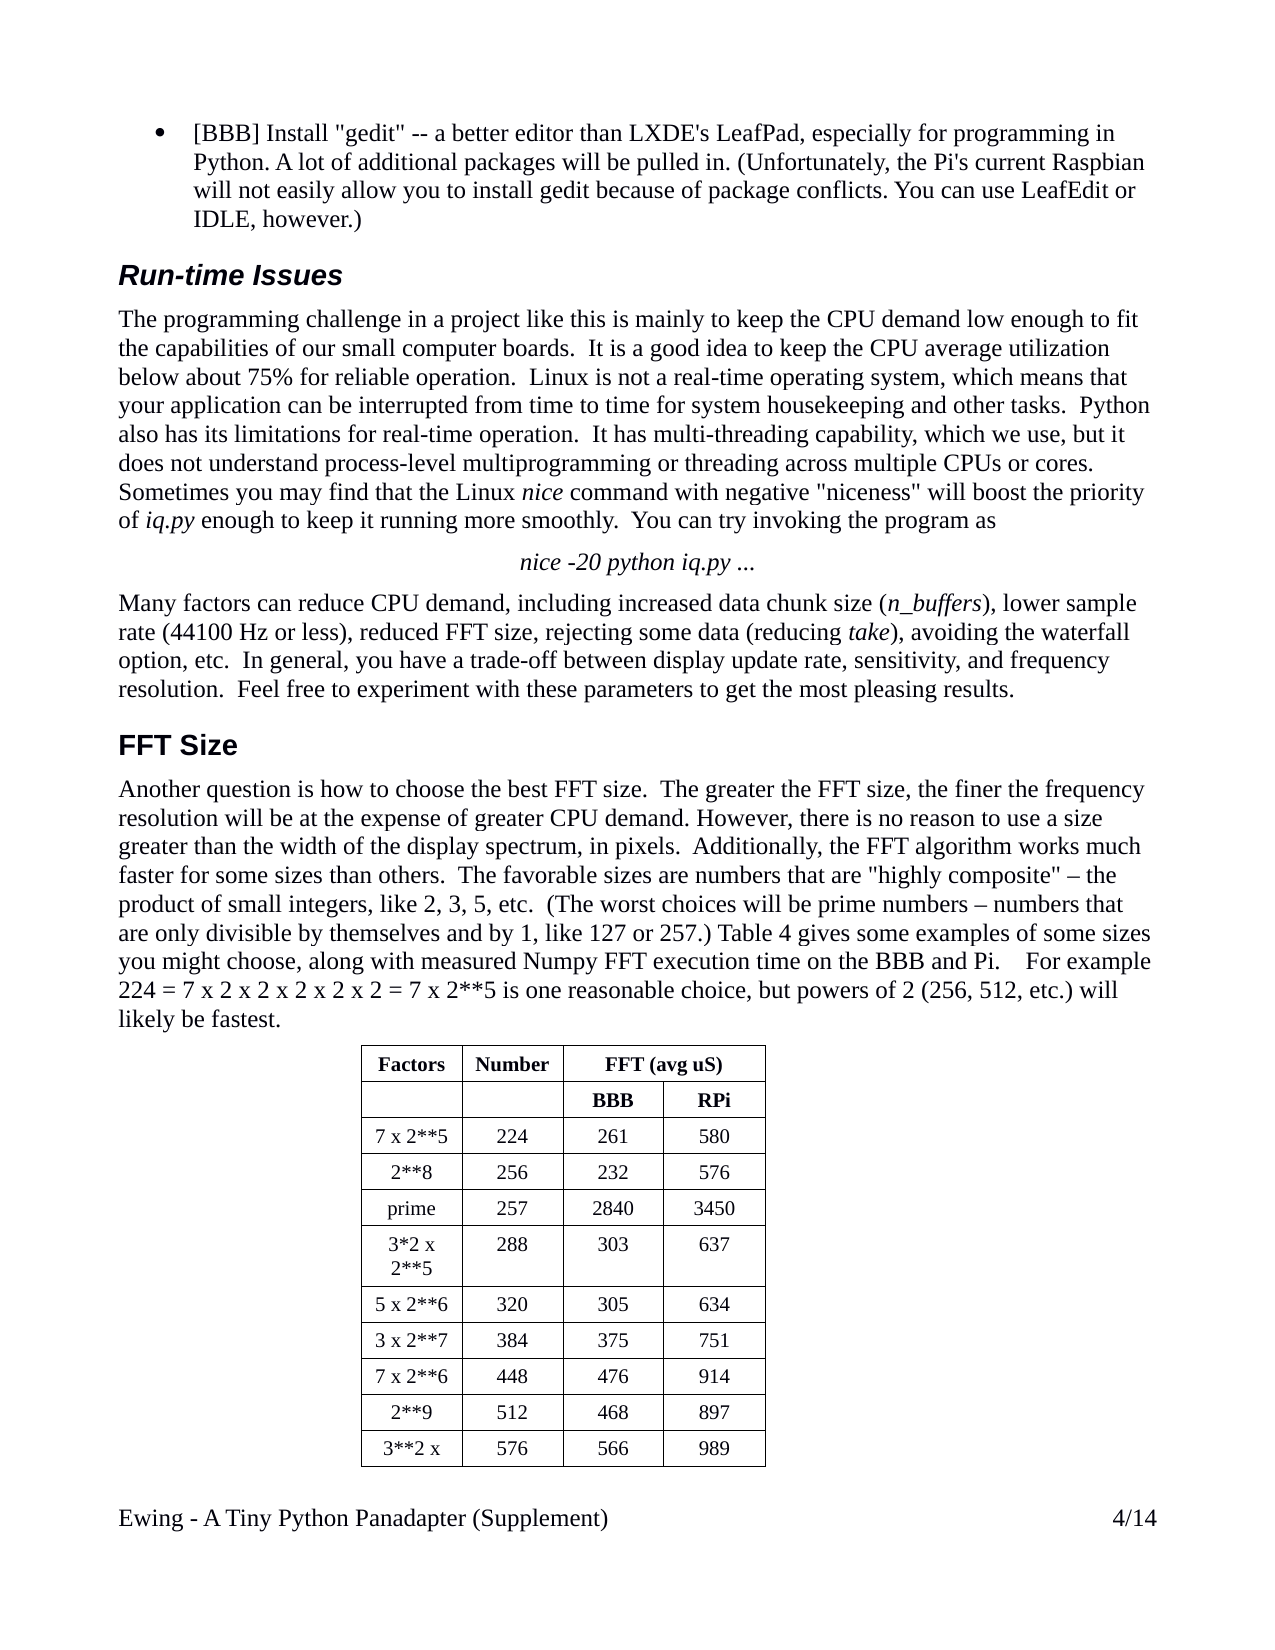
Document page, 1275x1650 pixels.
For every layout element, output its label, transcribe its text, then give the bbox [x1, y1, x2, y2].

table_cell 256 [463, 1154, 563, 1189]
table_cell 897 [664, 1395, 765, 1430]
table_cell 634 [664, 1287, 765, 1322]
table_cell 2**8 [362, 1154, 462, 1189]
table_cell 576 [664, 1154, 765, 1189]
table_cell 224 [463, 1118, 563, 1153]
subtitle FFT Size [118, 728, 1157, 761]
text The programming challenge in a project like this is mainly to keep the CPU demand low enough to fit the capabilities of our small computer boards. It is a good idea to keep the CPU average utilization below about 75% for reliable operation. Linux is not a real-time operating system, which means that your application can be interrupted from time to time for system housekeeping and other tasks. Python also has its limitations for real-time operation. It has multi-threading capability, which we use, but it does not understand process-level multiprogramming or threading across multiple CPUs or cores. Sometimes you may find that the Linux nice command with negative "niceness" will boost the priority of iq.py enough to keep it running more smoothly. You can try invoking the program as [118, 304, 1157, 534]
table_cell 384 [463, 1323, 563, 1358]
table_cell [463, 1082, 563, 1117]
text Many factors can reduce CPU demand, including increased data chunk size (n_buffers), lower sample rate (44100 Hz or less), reduced FFT size, rejecting some data (reducing take), avoiding the waterfall option, etc. In general, you have a trade-off between display update rate, sensitivity, and frequency resolution. Feel free to experiment with these parameters to get the most pleasing results. [118, 588, 1157, 703]
table_cell 476 [564, 1359, 663, 1394]
text Another question is how to choose the best FFT size. The greater the FFT size, the finer the frequency resolution will be at the expense of greater CPU demand. However, there is no reason to use a size greater than the width of the display spectrum, in pixels. Additionally, the FFT algorithm works much faster for some sizes than others. The favorable sizes are numbers that are "highly composite" – the product of small integers, like 2, 3, 5, etc. (The worst choices will be prime numbers – numbers that are only divisible by themselves and by 1, like 127 or 257.) Table 4 gives some examples of some sizes you might choose, along with measured Numpy FFT execution time on the BBB and Pi. For example 224 = 7 x 2 x 2 x 2 x 2 x 2 = 7 x 2**5 is one reasonable choice, but powers of 2 (256, 512, etc.) will likely be fastest. [118, 774, 1157, 1033]
table_cell [362, 1082, 462, 1117]
table_cell 751 [664, 1323, 765, 1358]
table_header Number [463, 1046, 563, 1081]
table_cell 512 [463, 1395, 563, 1430]
table_cell prime [362, 1190, 462, 1225]
subtitle Run-time Issues [118, 258, 1157, 292]
table_cell 3450 [664, 1190, 765, 1225]
table_cell 3**2 x [362, 1431, 462, 1466]
table_header Factors [362, 1046, 462, 1081]
table_cell 2840 [564, 1190, 663, 1225]
table_cell 261 [564, 1118, 663, 1153]
table_cell 576 [463, 1431, 563, 1466]
table_cell 914 [664, 1359, 765, 1394]
table_cell 257 [463, 1190, 563, 1225]
table_cell 468 [564, 1395, 663, 1430]
table_cell 3 x 2**7 [362, 1323, 462, 1358]
table_cell 232 [564, 1154, 663, 1189]
table_cell 375 [564, 1323, 663, 1358]
list [BBB] Install "gedit" -- a better editor than LXDE's LeafPad, especially for programming in Python. A lot of additional packages will be pulled in. (Unfortunately, the Pi's current Raspbian will not easily allow you to install gedit because of package conflicts. You can use LeafEdit or IDLE, however.) [156, 118, 1157, 233]
table_cell BBB [564, 1082, 663, 1117]
table_cell 566 [564, 1431, 663, 1466]
table_header FFT (avg uS) [564, 1046, 765, 1081]
table_cell 320 [463, 1287, 563, 1322]
table_cell 305 [564, 1287, 663, 1322]
table_cell 303 [564, 1226, 663, 1286]
table_cell 580 [664, 1118, 765, 1153]
table_cell 448 [463, 1359, 563, 1394]
table_cell 2**9 [362, 1395, 462, 1430]
table_cell 637 [664, 1226, 765, 1286]
table_cell 989 [664, 1431, 765, 1466]
table_cell RPi [664, 1082, 765, 1117]
table_cell 3*2 x 2**5 [362, 1226, 462, 1286]
text nice -20 python iq.py ... [118, 547, 1157, 575]
table_cell 5 x 2**6 [362, 1287, 462, 1322]
table_cell 7 x 2**5 [362, 1118, 462, 1153]
table_cell 288 [463, 1226, 563, 1286]
table_cell 7 x 2**6 [362, 1359, 462, 1394]
